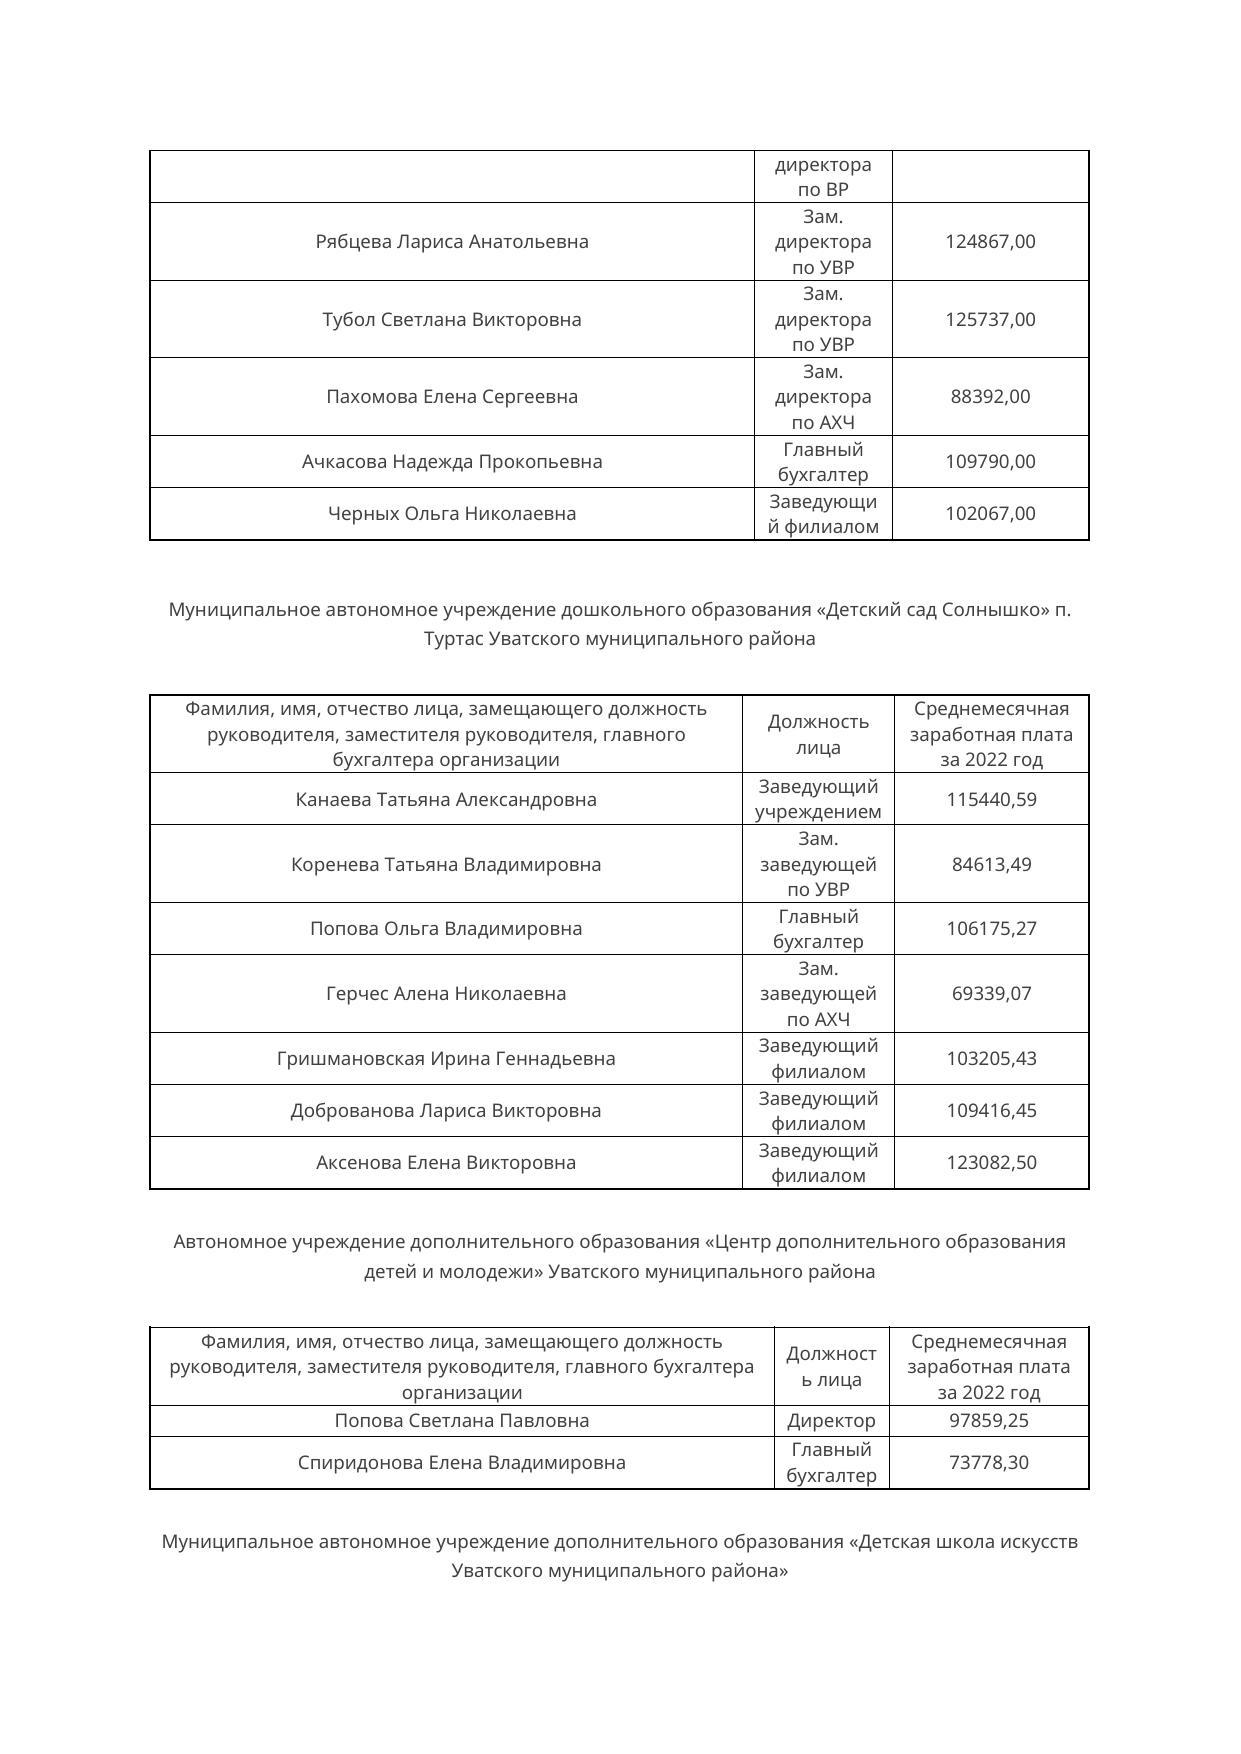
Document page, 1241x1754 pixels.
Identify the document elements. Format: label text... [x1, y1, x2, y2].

table_cell Канаева Татьяна Александровна [151, 773, 742, 824]
table_cell Главный бухгалтер [755, 436, 892, 487]
table_cell Директор [775, 1406, 889, 1436]
table_cell Пахомова Елена Сергеевна [151, 358, 754, 435]
table_cell Попова Светлана Павловна [151, 1406, 774, 1436]
table_cell Герчес Алена Николаевна [151, 955, 742, 1032]
table_cell 109790,00 [893, 436, 1088, 487]
table_header Среднемесячная заработная плата за 2022 год [890, 1328, 1088, 1404]
table_cell 115440,59 [895, 773, 1088, 824]
table_cell 123082,50 [895, 1137, 1088, 1188]
table_cell 84613,49 [895, 825, 1088, 902]
table_cell Ачкасова Надежда Прокопьевна [151, 436, 754, 487]
table_header Фамилия, имя, отчество лица, замещающего должность руководителя, заместителя руководителя, главного бухгалтера организации [151, 696, 742, 772]
table_cell Заведующий учреждением [743, 773, 894, 824]
table_cell Заведующий филиалом [755, 488, 892, 539]
table_cell Заведующий филиалом [743, 1137, 894, 1188]
table_cell Попова Ольга Владимировна [151, 903, 742, 954]
table_cell Рябцева Лариса Анатольевна [151, 203, 754, 280]
table_cell 69339,07 [895, 955, 1088, 1032]
table_cell Спиридонова Елена Владимировна [151, 1437, 774, 1488]
table_header Должность лица [775, 1328, 889, 1404]
table_cell Доброванова Лариса Викторовна [151, 1085, 742, 1136]
table_cell Заведующий филиалом [743, 1085, 894, 1136]
table_cell Заведующий филиалом [743, 1033, 894, 1084]
table_cell Зам. директора по АХЧ [755, 358, 892, 435]
table_header Фамилия, имя, отчество лица, замещающего должность руководителя, заместителя руководителя, главного бухгалтера организации [151, 1328, 774, 1404]
table_cell 109416,45 [895, 1085, 1088, 1136]
table_cell 102067,00 [893, 488, 1088, 539]
table_cell Главный бухгалтер [743, 903, 894, 954]
table_cell Гришмановская Ирина Геннадьевна [151, 1033, 742, 1084]
table_cell Главный бухгалтер [775, 1437, 889, 1488]
table_cell 106175,27 [895, 903, 1088, 954]
text Автономное учреждение дополнительного образования «Центр дополнительного образования детей и молодежи» Уватского муниципального района [150, 1229, 1090, 1283]
table_cell 73778,30 [890, 1437, 1088, 1488]
table_cell Черных Ольга Николаевна [151, 488, 754, 539]
table_cell Зам. директора по УВР [755, 203, 892, 280]
table_cell 125737,00 [893, 281, 1088, 357]
table_header Среднемесячная заработная плата за 2022 год [895, 696, 1088, 772]
table_cell [151, 151, 754, 202]
table_cell Коренева Татьяна Владимировна [151, 825, 742, 902]
table_cell Тубол Светлана Викторовна [151, 281, 754, 357]
table_cell 97859,25 [890, 1406, 1088, 1436]
text Муниципальное автономное учреждение дополнительного образования «Детская школа искусств Уватского муниципального района» [150, 1528, 1090, 1583]
table_cell 88392,00 [893, 358, 1088, 435]
table_header Должность лица [743, 696, 894, 772]
text Муниципальное автономное учреждение дошкольного образования «Детский сад Солнышко» п. Туртас Уватского муниципального района [150, 596, 1090, 651]
table_cell 103205,43 [895, 1033, 1088, 1084]
table_cell Аксенова Елена Викторовна [151, 1137, 742, 1188]
table_cell [893, 151, 1088, 202]
table_cell Зам. заведующей по УВР [743, 825, 894, 902]
table_cell Зам. директора по УВР [755, 281, 892, 357]
table_cell Зам. заведующей по АХЧ [743, 955, 894, 1032]
table_cell директора по ВР [755, 151, 892, 202]
table_cell 124867,00 [893, 203, 1088, 280]
